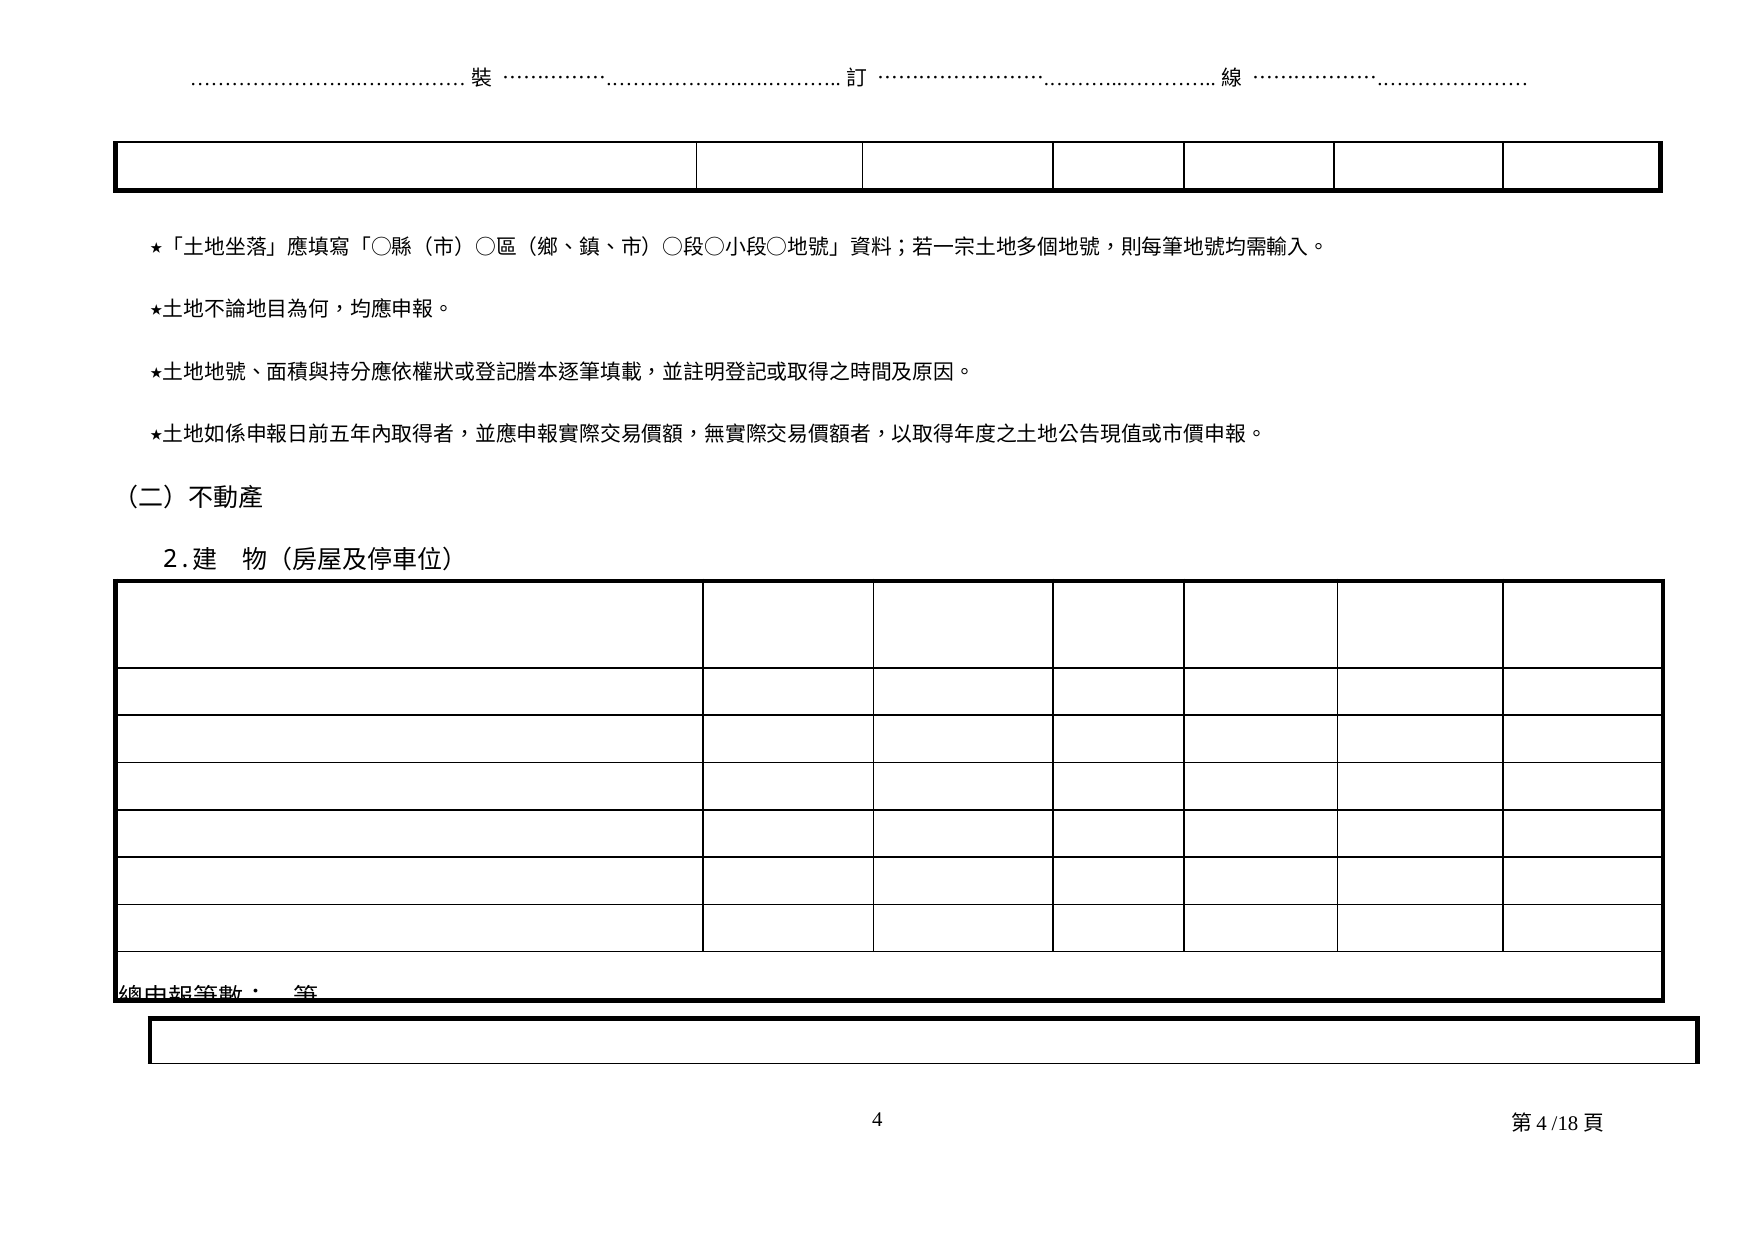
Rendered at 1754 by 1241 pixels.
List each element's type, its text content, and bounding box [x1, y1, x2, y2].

table_cell 總申報筆數： 筆 [118, 952, 1661, 998]
table_cell [1054, 143, 1183, 188]
table_cell [118, 716, 702, 762]
table_cell [697, 143, 862, 188]
table_cell [1338, 669, 1502, 714]
table_cell [118, 811, 702, 856]
table_cell [874, 811, 1052, 856]
table_cell [1504, 858, 1661, 903]
table_cell [1054, 716, 1183, 762]
table_cell [1185, 716, 1337, 762]
table_cell [118, 669, 702, 714]
table_cell [874, 858, 1052, 903]
text ★土地地號、面積與持分應依權狀或登記謄本逐筆填載，並註明登記或取得之時間及原因。 [150, 328, 1604, 391]
table_cell [863, 143, 1052, 188]
table_header 面積 （平方公尺） [704, 583, 873, 667]
table_cell [1504, 716, 1661, 762]
table_cell [1338, 763, 1502, 809]
table_cell [704, 858, 873, 903]
table_header 建物變動情形 [152, 1021, 1695, 1063]
table_cell [1185, 143, 1333, 188]
table_cell [874, 905, 1052, 951]
table_cell [1504, 763, 1661, 809]
table_cell [1185, 763, 1337, 809]
table_cell [704, 716, 873, 762]
table_header 所有權人 [1054, 583, 1183, 667]
table_cell [1054, 858, 1183, 903]
table_cell [1338, 811, 1502, 856]
table_cell [118, 905, 702, 951]
table_cell [1504, 811, 1661, 856]
table_cell [1185, 905, 1337, 951]
table_cell [1504, 905, 1661, 951]
table_cell [1185, 669, 1337, 714]
table_cell [118, 763, 702, 809]
text ★「土地坐落」應填寫「○縣（市）○區（鄉、鎮、市）○段○小段○地號」資料；若一宗土地多個地號，則每筆地號均需輸入。 [150, 203, 1604, 266]
text ★土地不論地目為何，均應申報。 [150, 266, 1604, 328]
table_cell [1054, 763, 1183, 809]
table_cell [1338, 858, 1502, 903]
table_cell [874, 763, 1052, 809]
table_cell [704, 905, 873, 951]
table_header 建物標示 [118, 583, 702, 667]
table_header 登記（取得） 時間 [1185, 583, 1337, 667]
table_header 登記（取得） 原因 [1338, 583, 1502, 667]
table_header 取得價額 [1504, 583, 1661, 667]
table_cell [1054, 905, 1183, 951]
table_cell [1185, 858, 1337, 903]
table_cell [118, 143, 696, 188]
table_cell [874, 716, 1052, 762]
table_cell [1335, 143, 1502, 188]
table_cell [874, 669, 1052, 714]
text ★土地如係申報日前五年內取得者，並應申報實際交易價額，無實際交易價額者，以取得年度之土地公告現值或市價申報。 [150, 391, 1604, 453]
table_cell [704, 811, 873, 856]
table_cell [118, 858, 702, 903]
table_cell [1504, 143, 1658, 188]
table_cell [1504, 669, 1661, 714]
table_cell [1185, 811, 1337, 856]
table_cell [704, 669, 873, 714]
table_header 權利範圍 （持分） [874, 583, 1052, 667]
table_cell [1338, 716, 1502, 762]
text 2.建 物（房屋及停車位） [162, 516, 1604, 578]
text （二）不動產 [113, 453, 1604, 516]
table_cell [1338, 905, 1502, 951]
table_cell [704, 763, 873, 809]
table_cell [1054, 811, 1183, 856]
table_cell [1054, 669, 1183, 714]
